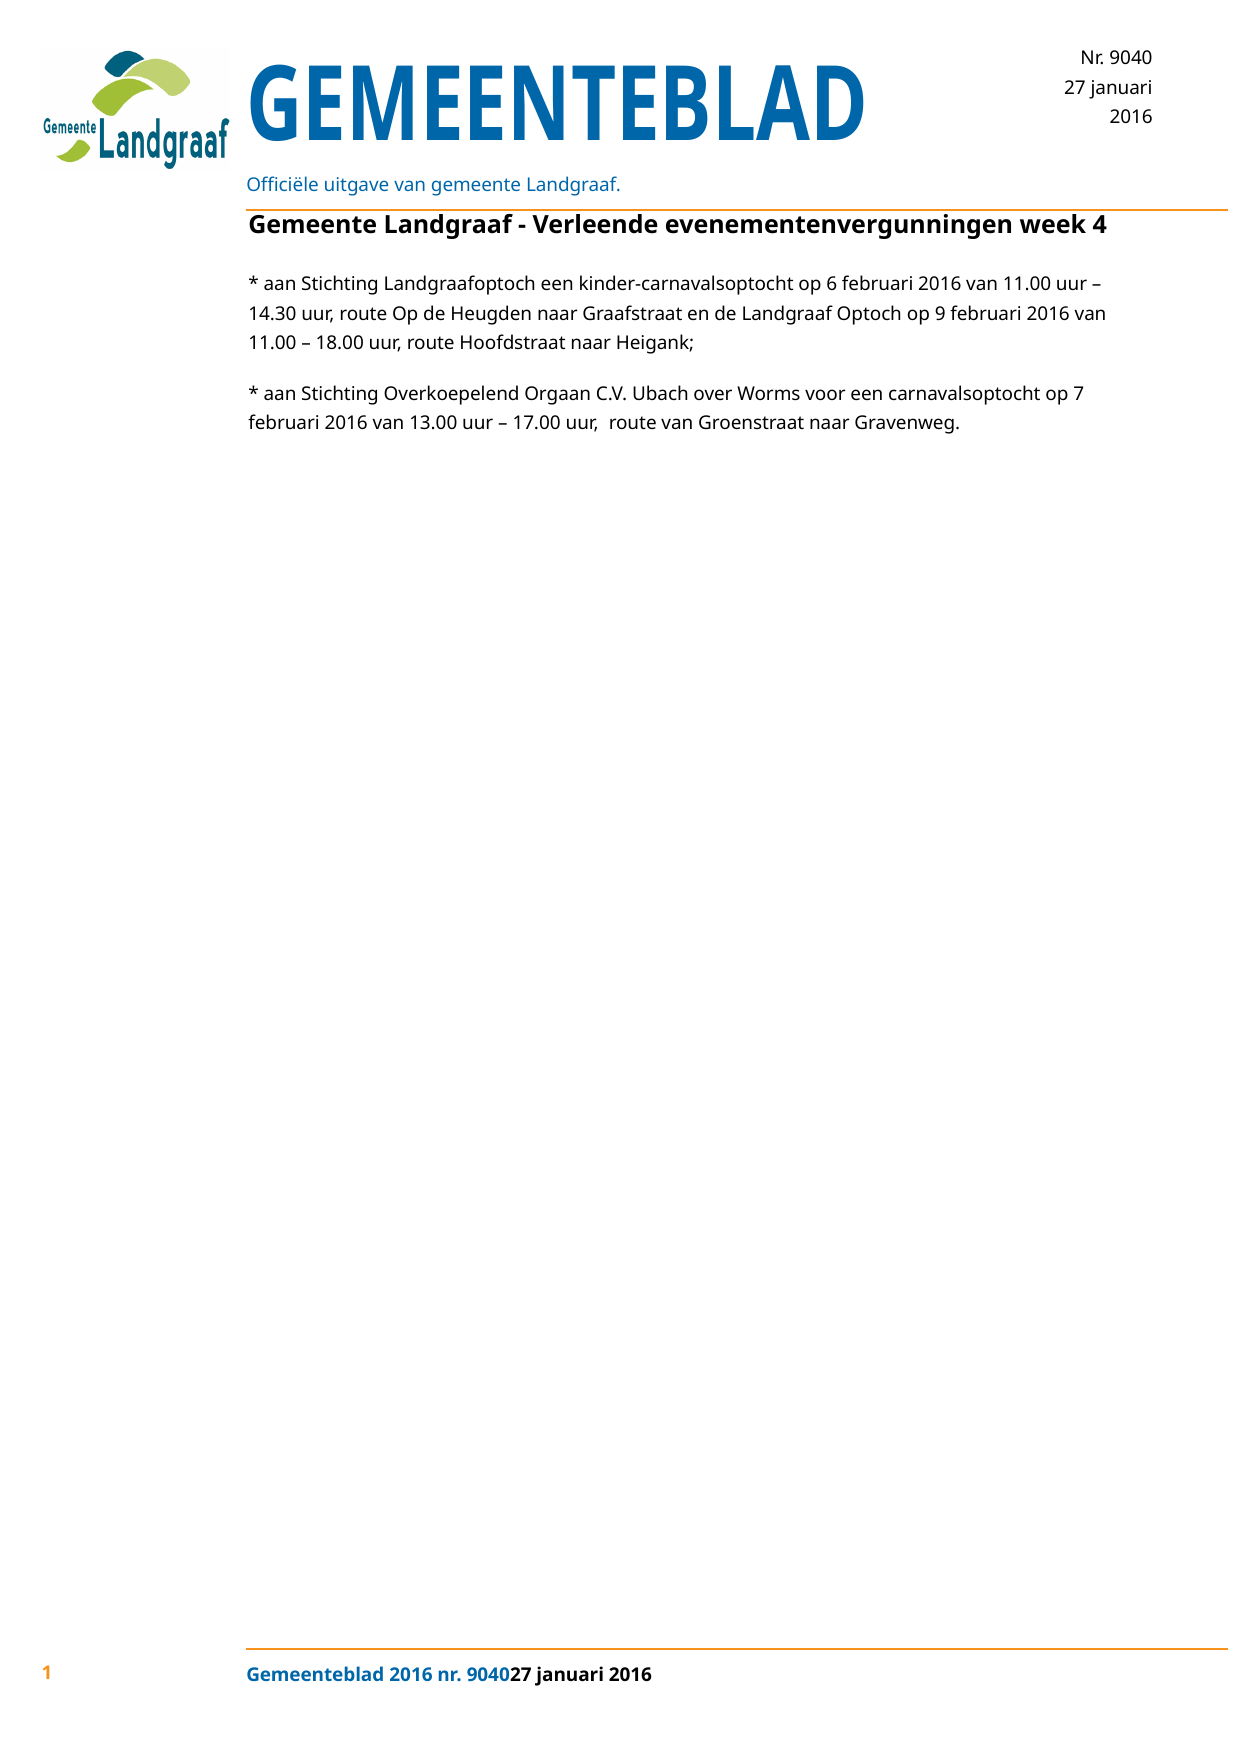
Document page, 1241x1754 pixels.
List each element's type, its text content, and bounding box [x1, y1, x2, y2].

text * aan Stichting Landgraafoptoch een kinder-carnavalsoptocht op 6 februari 2016 van 11.00 uur – 14.30 uur, route Op de Heugden naar Graafstraat en de Landgraaf Optoch op 9 februari 2016 van 11.00 – 18.00 uur, route Hoofdstraat naar Heigank; [248, 270, 1152, 355]
text * aan Stichting Overkoepelend Orgaan C.V. Ubach over Worms voor een carnavalsoptocht op 7 februari 2016 van 13.00 uur – 17.00 uur, route van Groenstraat naar Gravenweg. [248, 380, 1152, 435]
text Gemeente Landgraaf - Verleende evenementenvergunningen week 4 [248, 211, 1152, 241]
picture [41, 47, 231, 172]
